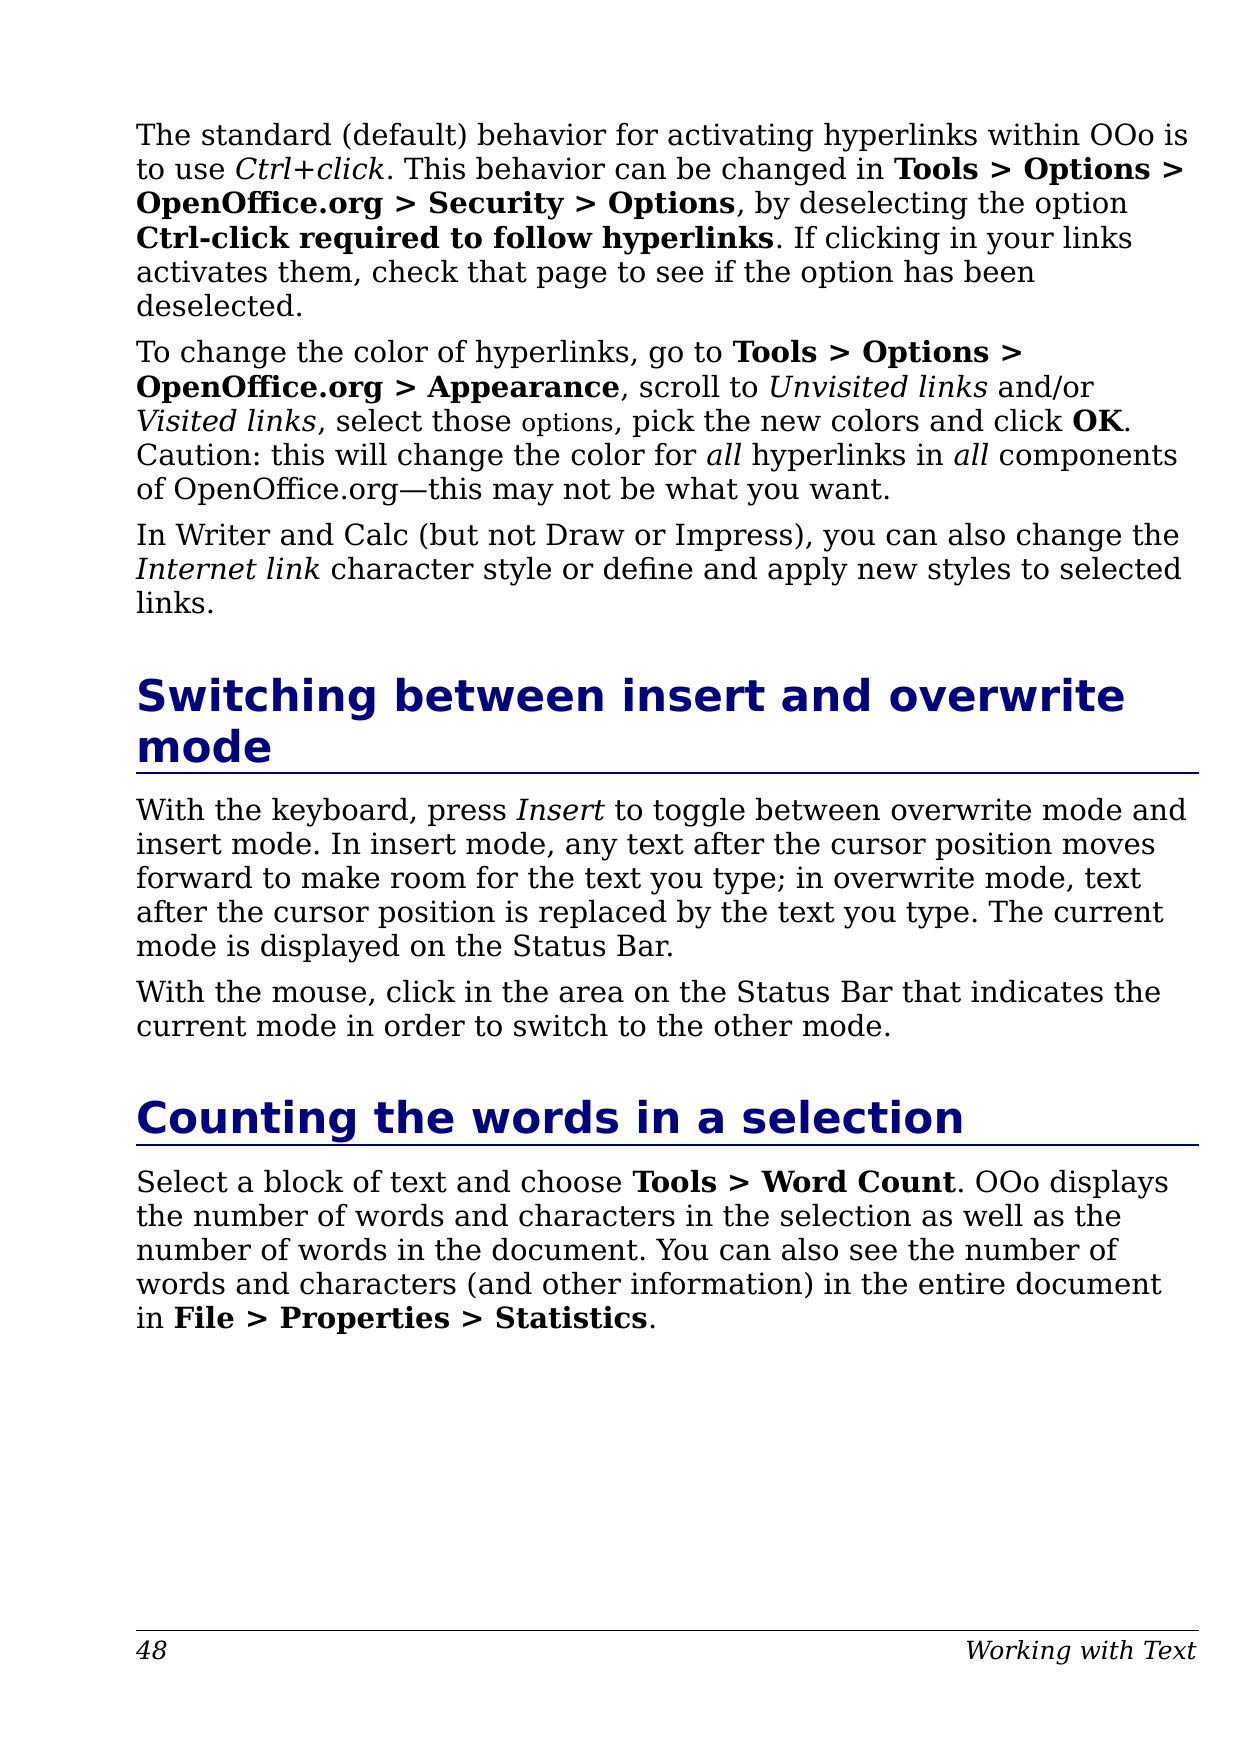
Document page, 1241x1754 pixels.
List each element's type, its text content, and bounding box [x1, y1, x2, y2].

text The standard (default) behavior for activating hyperlinks within OOo is to use Ctrl+click. This behavior can be changed in Tools > Options > OpenOffice.org > Security > Options, by deselecting the option Ctrl-click required to follow hyperlinks. If clicking in your links activates them, check that page to see if the option has been deselected. [136, 118, 1199, 323]
text To change the color of hyperlinks, go to Tools > Options > OpenOffice.org > Appearance, scroll to Unvisited links and/or Visited links, select those options, pick the new colors and click OK. Caution: this will change the color for all hyperlinks in all components of OpenOffice.org—this may not be what you want. [136, 335, 1199, 506]
text In Writer and Calc (but not Draw or Impress), you can also change the Internet link character style or define and apply new styles to selected links. [136, 518, 1199, 620]
subtitle Switching between insert and overwrite mode [136, 670, 1199, 772]
text With the keyboard, press Insert to toggle between overwrite mode and insert mode. In insert mode, any text after the cursor position moves forward to make room for the text you type; in overwrite mode, text after the cursor position is replaced by the text you type. The current mode is displayed on the Status Bar. [136, 793, 1199, 963]
text With the mouse, click in the area on the Status Bar that indicates the current mode in order to switch to the other mode. [136, 975, 1199, 1043]
subtitle Counting the words in a selection [136, 1093, 1199, 1144]
text Select a block of text and choose Tools > Word Count. OOo displays the number of words and characters in the selection as well as the number of words in the document. You can also see the number of words and characters (and other information) in the entire document in File > Properties > Statistics. [136, 1165, 1199, 1336]
